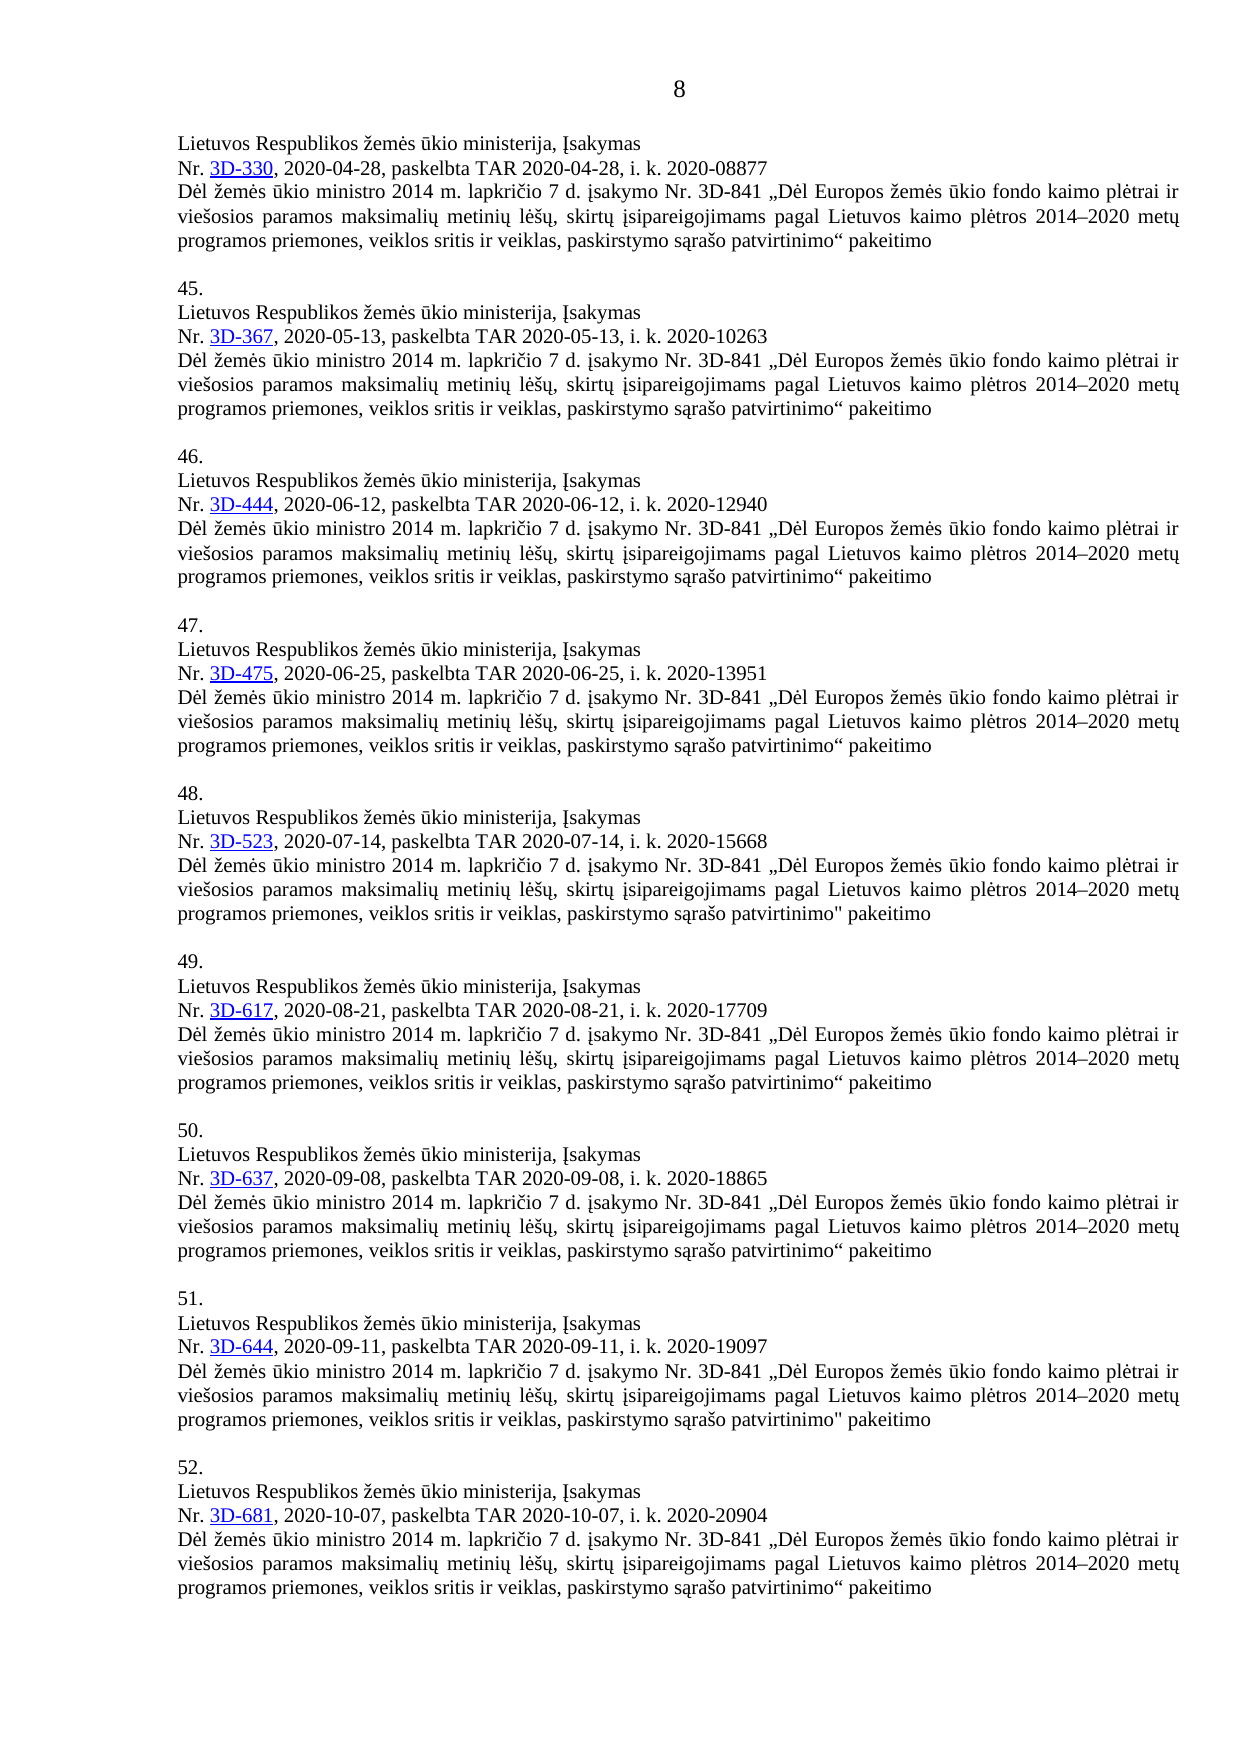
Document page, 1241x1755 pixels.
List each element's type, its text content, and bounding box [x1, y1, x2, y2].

text 47. [177, 613, 1181, 637]
text Dėl žemės ūkio ministro 2014 m. lapkričio 7 d. įsakymo Nr. 3D-841 „Dėl Europos žemės ūkio fondo kaimo plėtrai ir viešosios paramos maksimalių metinių lėšų, skirtų įsipareigojimams pagal Lietuvos kaimo plėtros 2014–2020 metų programos priemones, veiklos sritis ir veiklas, paskirstymo sąrašo patvirtinimo“ pakeitimo [177, 1527, 1181, 1599]
text Dėl žemės ūkio ministro 2014 m. lapkričio 7 d. įsakymo Nr. 3D-841 „Dėl Europos žemės ūkio fondo kaimo plėtrai ir viešosios paramos maksimalių metinių lėšų, skirtų įsipareigojimams pagal Lietuvos kaimo plėtros 2014–2020 metų programos priemones, veiklos sritis ir veiklas, paskirstymo sąrašo patvirtinimo“ pakeitimo [177, 1190, 1181, 1262]
text 51. [177, 1286, 1181, 1310]
text Lietuvos Respublikos žemės ūkio ministerija, Įsakymas [177, 973, 1181, 998]
text Dėl žemės ūkio ministro 2014 m. lapkričio 7 d. įsakymo Nr. 3D-841 „Dėl Europos žemės ūkio fondo kaimo plėtrai ir viešosios paramos maksimalių metinių lėšų, skirtų įsipareigojimams pagal Lietuvos kaimo plėtros 2014–2020 metų programos priemones, veiklos sritis ir veiklas, paskirstymo sąrašo patvirtinimo" pakeitimo [177, 1358, 1181, 1431]
text Nr. 3D-637, 2020-09-08, paskelbta TAR 2020-09-08, i. k. 2020-18865 [177, 1166, 1181, 1190]
text Nr. 3D-367, 2020-05-13, paskelbta TAR 2020-05-13, i. k. 2020-10263 [177, 324, 1181, 348]
text Lietuvos Respublikos žemės ūkio ministerija, Įsakymas [177, 300, 1181, 324]
text Dėl žemės ūkio ministro 2014 m. lapkričio 7 d. įsakymo Nr. 3D-841 „Dėl Europos žemės ūkio fondo kaimo plėtrai ir viešosios paramos maksimalių metinių lėšų, skirtų įsipareigojimams pagal Lietuvos kaimo plėtros 2014–2020 metų programos priemones, veiklos sritis ir veiklas, paskirstymo sąrašo patvirtinimo“ pakeitimo [177, 516, 1181, 588]
text Lietuvos Respublikos žemės ūkio ministerija, Įsakymas [177, 1142, 1181, 1166]
text Nr. 3D-444, 2020-06-12, paskelbta TAR 2020-06-12, i. k. 2020-12940 [177, 492, 1181, 516]
text Dėl žemės ūkio ministro 2014 m. lapkričio 7 d. įsakymo Nr. 3D-841 „Dėl Europos žemės ūkio fondo kaimo plėtrai ir viešosios paramos maksimalių metinių lėšų, skirtų įsipareigojimams pagal Lietuvos kaimo plėtros 2014–2020 metų programos priemones, veiklos sritis ir veiklas, paskirstymo sąrašo patvirtinimo“ pakeitimo [177, 1022, 1181, 1094]
text Lietuvos Respublikos žemės ūkio ministerija, Įsakymas [177, 1310, 1181, 1334]
text 45. [177, 276, 1181, 300]
text Lietuvos Respublikos žemės ūkio ministerija, Įsakymas [177, 468, 1181, 492]
text 50. [177, 1118, 1181, 1142]
text Dėl žemės ūkio ministro 2014 m. lapkričio 7 d. įsakymo Nr. 3D-841 „Dėl Europos žemės ūkio fondo kaimo plėtrai ir viešosios paramos maksimalių metinių lėšų, skirtų įsipareigojimams pagal Lietuvos kaimo plėtros 2014–2020 metų programos priemones, veiklos sritis ir veiklas, paskirstymo sąrašo patvirtinimo" pakeitimo [177, 853, 1181, 925]
text Nr. 3D-330, 2020-04-28, paskelbta TAR 2020-04-28, i. k. 2020-08877 [177, 155, 1181, 179]
text Nr. 3D-644, 2020-09-11, paskelbta TAR 2020-09-11, i. k. 2020-19097 [177, 1334, 1181, 1358]
text Lietuvos Respublikos žemės ūkio ministerija, Įsakymas [177, 1479, 1181, 1503]
text Lietuvos Respublikos žemės ūkio ministerija, Įsakymas [177, 131, 1181, 155]
text Nr. 3D-475, 2020-06-25, paskelbta TAR 2020-06-25, i. k. 2020-13951 [177, 661, 1181, 685]
text Lietuvos Respublikos žemės ūkio ministerija, Įsakymas [177, 805, 1181, 829]
text 52. [177, 1455, 1181, 1479]
text Nr. 3D-617, 2020-08-21, paskelbta TAR 2020-08-21, i. k. 2020-17709 [177, 998, 1181, 1022]
text Nr. 3D-523, 2020-07-14, paskelbta TAR 2020-07-14, i. k. 2020-15668 [177, 829, 1181, 853]
text Dėl žemės ūkio ministro 2014 m. lapkričio 7 d. įsakymo Nr. 3D-841 „Dėl Europos žemės ūkio fondo kaimo plėtrai ir viešosios paramos maksimalių metinių lėšų, skirtų įsipareigojimams pagal Lietuvos kaimo plėtros 2014–2020 metų programos priemones, veiklos sritis ir veiklas, paskirstymo sąrašo patvirtinimo“ pakeitimo [177, 179, 1181, 252]
text 49. [177, 949, 1181, 973]
text 48. [177, 781, 1181, 805]
text 46. [177, 444, 1181, 468]
text Dėl žemės ūkio ministro 2014 m. lapkričio 7 d. įsakymo Nr. 3D-841 „Dėl Europos žemės ūkio fondo kaimo plėtrai ir viešosios paramos maksimalių metinių lėšų, skirtų įsipareigojimams pagal Lietuvos kaimo plėtros 2014–2020 metų programos priemones, veiklos sritis ir veiklas, paskirstymo sąrašo patvirtinimo“ pakeitimo [177, 348, 1181, 420]
text Lietuvos Respublikos žemės ūkio ministerija, Įsakymas [177, 637, 1181, 661]
text Nr. 3D-681, 2020-10-07, paskelbta TAR 2020-10-07, i. k. 2020-20904 [177, 1503, 1181, 1527]
text Dėl žemės ūkio ministro 2014 m. lapkričio 7 d. įsakymo Nr. 3D-841 „Dėl Europos žemės ūkio fondo kaimo plėtrai ir viešosios paramos maksimalių metinių lėšų, skirtų įsipareigojimams pagal Lietuvos kaimo plėtros 2014–2020 metų programos priemones, veiklos sritis ir veiklas, paskirstymo sąrašo patvirtinimo“ pakeitimo [177, 685, 1181, 757]
